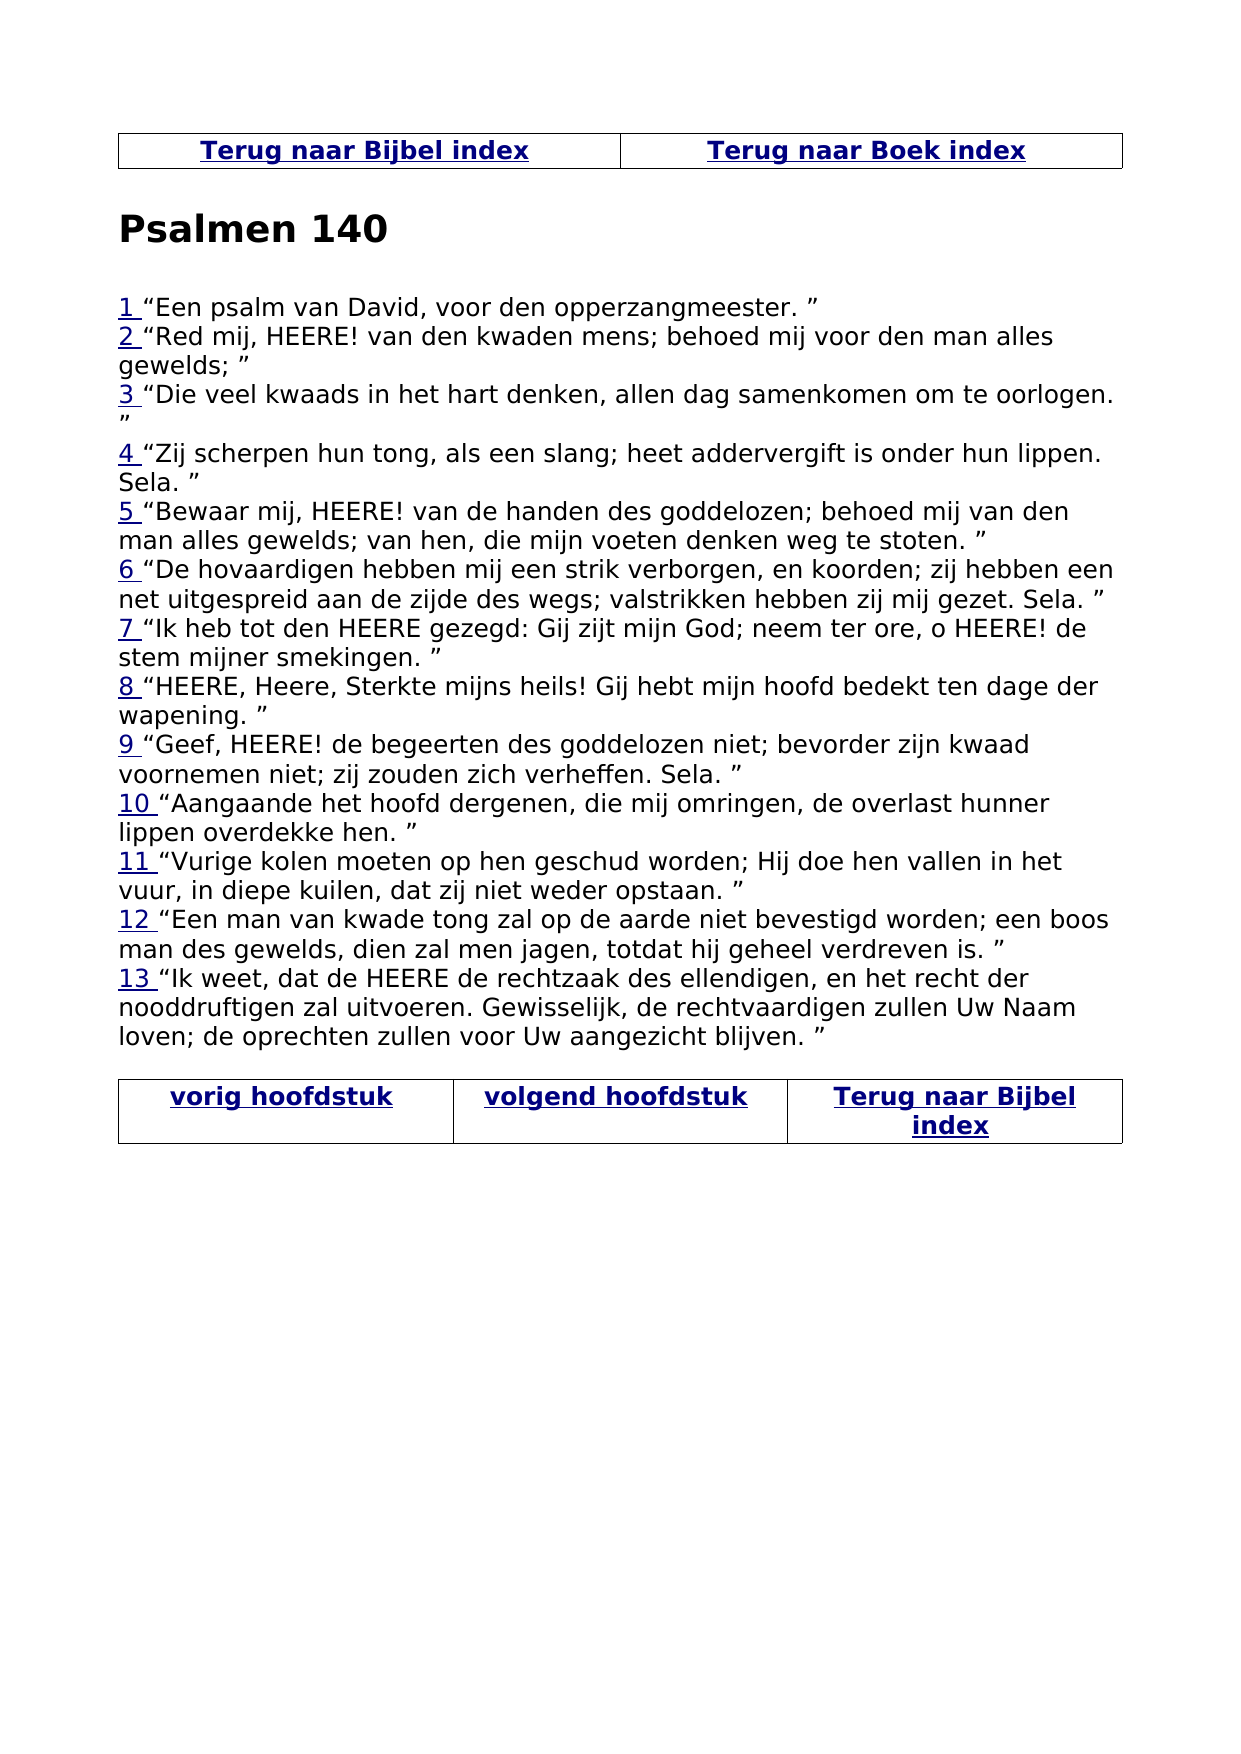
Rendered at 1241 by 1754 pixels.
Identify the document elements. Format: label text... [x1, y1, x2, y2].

table_header Terug naar Boek index [621, 134, 1122, 168]
table_header Terug naar Bijbel index [788, 1080, 1122, 1143]
table_header volgend hoofdstuk [454, 1080, 787, 1143]
table_header vorig hoofdstuk [119, 1080, 453, 1143]
subtitle Psalmen 140 [118, 208, 1122, 252]
table_header Terug naar Bijbel index [119, 134, 620, 168]
text 1 “Een psalm van David, voor den opperzangmeester. ” 2 “Red mij, HEERE! van den kwaden mens; behoed mij voor den man alles gewelds; ” 3 “Die veel kwaads in het hart denken, allen dag samenkomen om te oorlogen. ” 4 “Zij scherpen hun tong, als een slang; heet addervergift is onder hun lippen. Sela. ” 5 “Bewaar mij, HEERE! van de handen des goddelozen; behoed mij van den man alles gewelds; van hen, die mijn voeten denken weg te stoten. ” 6 “De hovaardigen hebben mij een strik verborgen, en koorden; zij hebben een net uitgespreid aan de zijde des wegs; valstrikken hebben zij mij gezet. Sela. ” 7 “Ik heb tot den HEERE gezegd: Gij zijt mijn God; neem ter ore, o HEERE! de stem mijner smekingen. ” 8 “HEERE, Heere, Sterkte mijns heils! Gij hebt mijn hoofd bedekt ten dage der wapening. ” 9 “Geef, HEERE! de begeerten des goddelozen niet; bevorder zijn kwaad voornemen niet; zij zouden zich verheffen. Sela. ” 10 “Aangaande het hoofd dergenen, die mij omringen, de overlast hunner lippen overdekke hen. ” 11 “Vurige kolen moeten op hen geschud worden; Hij doe hen vallen in het vuur, in diepe kuilen, dat zij niet weder opstaan. ” 12 “Een man van kwade tong zal op de aarde niet bevestigd worden; een boos man des gewelds, dien zal men jagen, totdat hij geheel verdreven is. ” 13 “Ik weet, dat de HEERE de rechtzaak des ellendigen, en het recht der nooddruftigen zal uitvoeren. Gewisselijk, de rechtvaardigen zullen Uw Naam loven; de oprechten zullen voor Uw aangezicht blijven. ” [118, 264, 1122, 1052]
